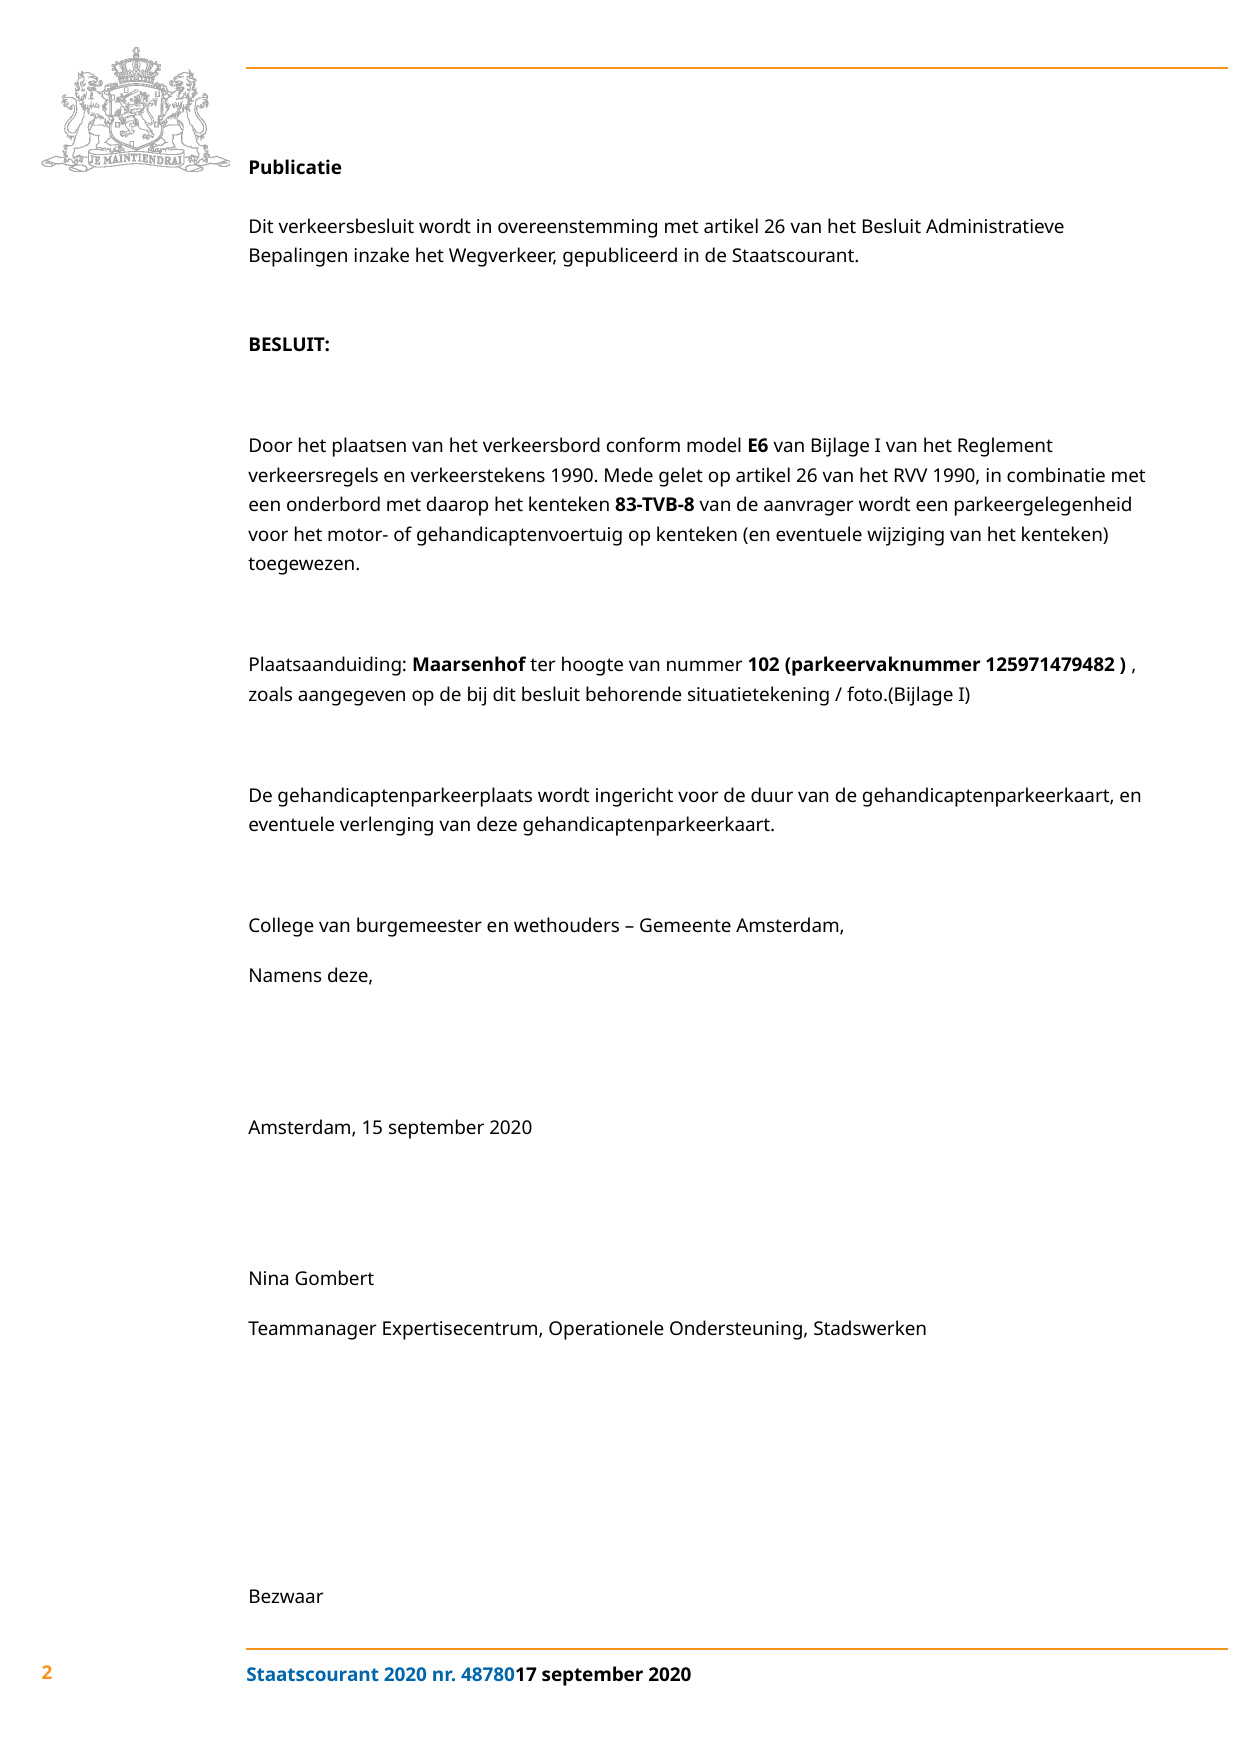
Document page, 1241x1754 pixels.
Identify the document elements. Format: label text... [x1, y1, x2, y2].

text De gehandicaptenparkeerplaats wordt ingericht voor de duur van de gehandicaptenparkeerkaart, en eventuele verlenging van deze gehandicaptenparkeerkaart. [248, 782, 1152, 837]
text Nina Gombert [248, 1265, 1152, 1291]
text Publicatie [248, 154, 1152, 180]
text Door het plaatsen van het verkeersbord conform model E6 van Bijlage I van het Reglement verkeersregels en verkeerstekens 1990. Mede gelet op artikel 26 van het RVV 1990, in combinatie met een onderbord met daarop het kenteken 83-TVB-8 van de aanvrager wordt een parkeergelegenheid voor het motor- of gehandicaptenvoertuig op kenteken (en eventuele wijziging van het kenteken) toegewezen. [248, 432, 1152, 576]
text Amsterdam, 15 september 2020 [248, 1114, 1152, 1140]
text BESLUIT: [248, 331, 1152, 357]
picture [41, 47, 231, 172]
text Bezwaar [248, 1588, 1152, 1607]
text Teammanager Expertisecentrum, Operationele Ondersteuning, Stadswerken [248, 1316, 1152, 1341]
text College van burgemeester en wethouders – Gemeente Amsterdam, [248, 912, 1152, 938]
text Plaatsaanduiding: Maarsenhof ter hoogte van nummer 102 (parkeervaknummer 125971479482 ) , zoals aangegeven op de bij dit besluit behorende situatietekening / foto.(Bijlage I) [248, 651, 1152, 707]
text Dit verkeersbesluit wordt in overeenstemming met artikel 26 van het Besluit Administratieve Bepalingen inzake het Wegverkeer, gepubliceerd in de Staatscourant. [248, 213, 1152, 268]
text Namens deze, [248, 963, 1152, 988]
